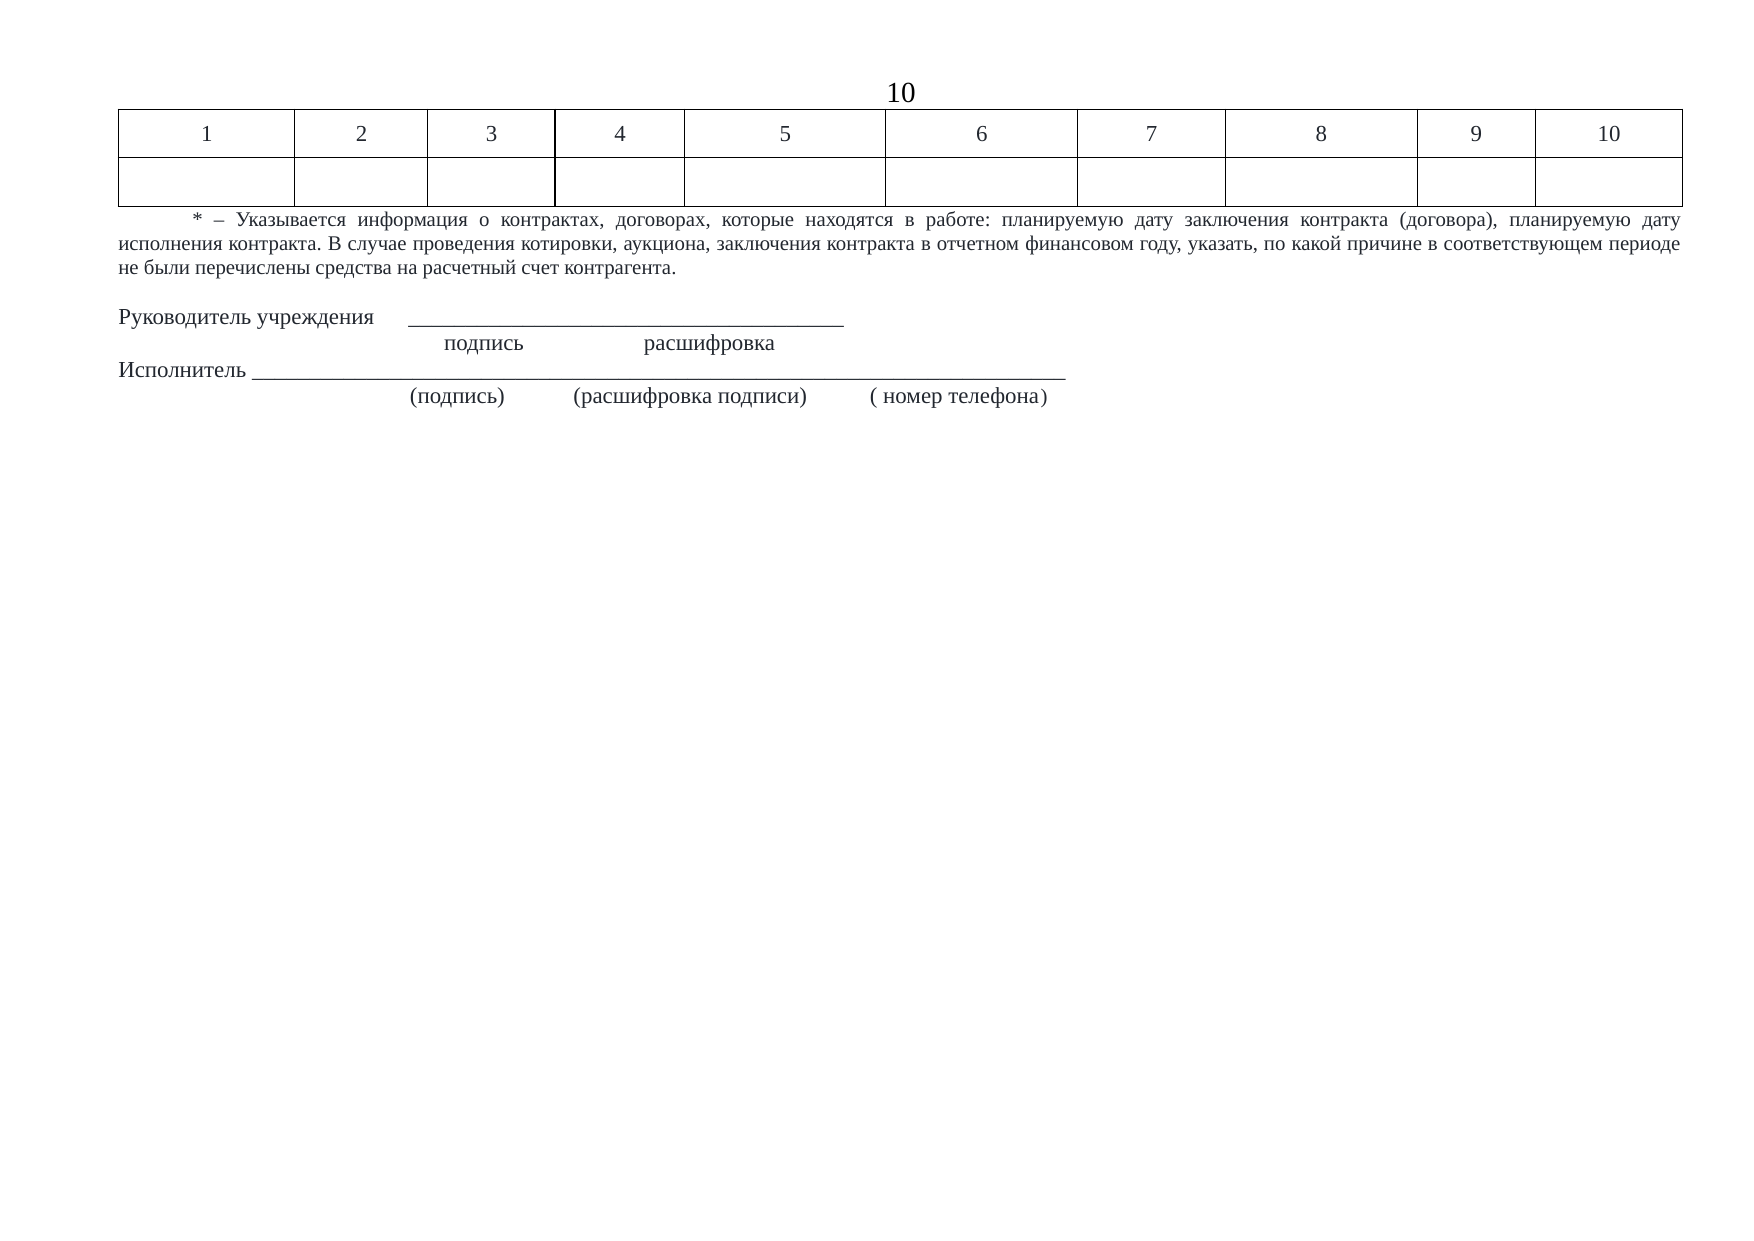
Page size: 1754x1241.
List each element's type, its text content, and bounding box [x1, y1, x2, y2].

table_header 7 [1078, 110, 1225, 157]
text * – Указывается информация о контрактах, договорах, которые находятся в работе: планируемую дату заключения контракта (договора), планируемую дату исполнения контракта. В случае проведения котировки, аукциона, заключения контракта в отчетном финансовом году, указать, по какой причине в соответствующем периоде не были перечислены средства на расчетный счет контрагента. [118, 207, 1683, 279]
text подпись расшифровка [118, 329, 1683, 356]
table_header 1 [119, 110, 294, 157]
table_header 2 [295, 110, 427, 157]
table_header 4 [556, 110, 684, 157]
table_header 10 [1536, 110, 1682, 120]
text Исполнитель _______________________________________________________________________ [118, 356, 1683, 382]
table_cell [556, 158, 684, 206]
table_header 3 [428, 110, 554, 157]
table_cell [1536, 195, 1682, 206]
text Руководитель учреждения ______________________________________ [118, 303, 1683, 329]
table_cell [1078, 158, 1225, 206]
table_cell [428, 158, 554, 206]
table_cell [1418, 158, 1535, 206]
table_header 8 [1226, 110, 1417, 157]
table_header 10 [1536, 147, 1682, 157]
text (подпись) (расшифровка подписи) ( номер телефона) [118, 382, 1683, 408]
table_cell [119, 158, 294, 206]
table_cell [1536, 158, 1682, 169]
table_cell [295, 158, 427, 206]
table_cell [1226, 158, 1417, 206]
table_header 9 [1418, 110, 1535, 157]
table_header 6 [886, 110, 1077, 157]
table_header 5 [685, 110, 885, 157]
table_cell [685, 158, 885, 206]
table_cell [886, 158, 1077, 206]
